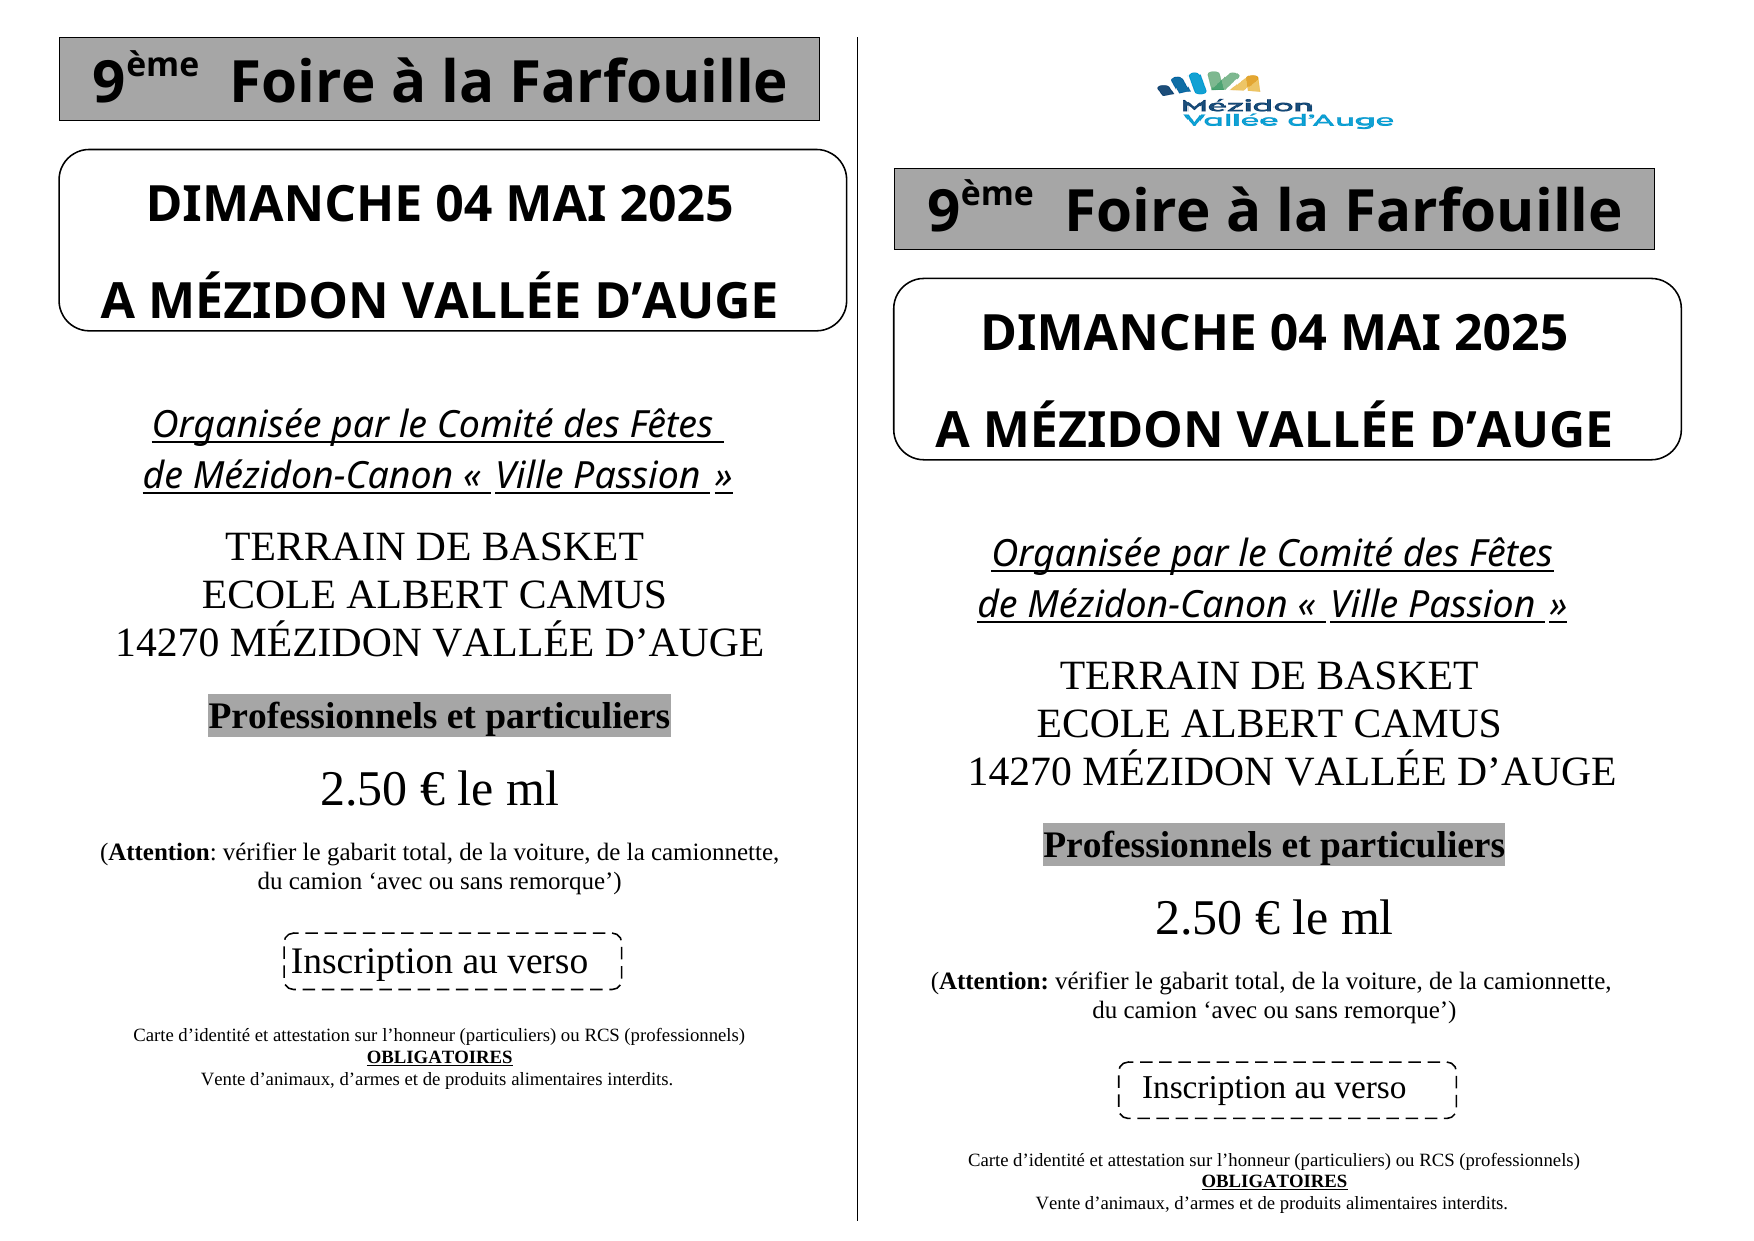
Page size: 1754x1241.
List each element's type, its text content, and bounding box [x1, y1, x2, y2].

picture [1152, 38, 1397, 167]
text (Attention: vérifier le gabarit total, de la voiture, de la camionnette, [894, 966, 1655, 995]
subtitle Professionnels et particuliers [894, 823, 1655, 866]
text 14270 MÉZIDON VALLÉE D’AUGE [59, 617, 820, 665]
subtitle Inscription au verso [894, 1067, 1655, 1105]
text ECOLE ALBERT CAMUS [59, 569, 820, 617]
text 2.50 € le ml [59, 758, 820, 816]
text Carte d’identité et attestation sur l’honneur (particuliers) ou RCS (professionnels) OBLIGATOIRES [894, 1148, 1655, 1192]
text ECOLE ALBERT CAMUS [894, 698, 1655, 746]
text Organisée par le Comité des Fêtes [894, 527, 1655, 578]
subtitle A MÉZIDON VALLÉE D’AUGE [59, 311, 820, 333]
subtitle A MÉZIDON VALLÉE D’AUGE [894, 441, 1655, 462]
text Organisée par le Comité des Fêtes [59, 398, 820, 449]
text TERRAIN DE BASKET [59, 521, 820, 569]
text du camion ‘avec ou sans remorque’) [59, 866, 820, 895]
text TERRAIN DE BASKET [894, 650, 1655, 698]
text de Mézidon-Canon « Ville Passion » [894, 578, 1655, 629]
text Carte d’identité et attestation sur l’honneur (particuliers) ou RCS (professionnels) OBLIGATOIRES [59, 1024, 820, 1067]
text de Mézidon-Canon « Ville Passion » [59, 449, 820, 500]
text 9ème Foire à la Farfouille [60, 38, 819, 120]
subtitle Professionnels et particuliers [59, 694, 820, 737]
text 14270 MÉZIDON VALLÉE D’AUGE [894, 746, 1655, 794]
text 2.50 € le ml [894, 887, 1655, 945]
text du camion ‘avec ou sans remorque’) [894, 995, 1655, 1024]
subtitle Inscription au verso [59, 938, 820, 981]
text Vente d’animaux, d’armes et de produits alimentaires interdits. [59, 1067, 820, 1089]
text Vente d’animaux, d’armes et de produits alimentaires interdits. [894, 1192, 1655, 1213]
text (Attention: vérifier le gabarit total, de la voiture, de la camionnette, [59, 837, 820, 866]
text 9ème Foire à la Farfouille [895, 169, 1654, 249]
